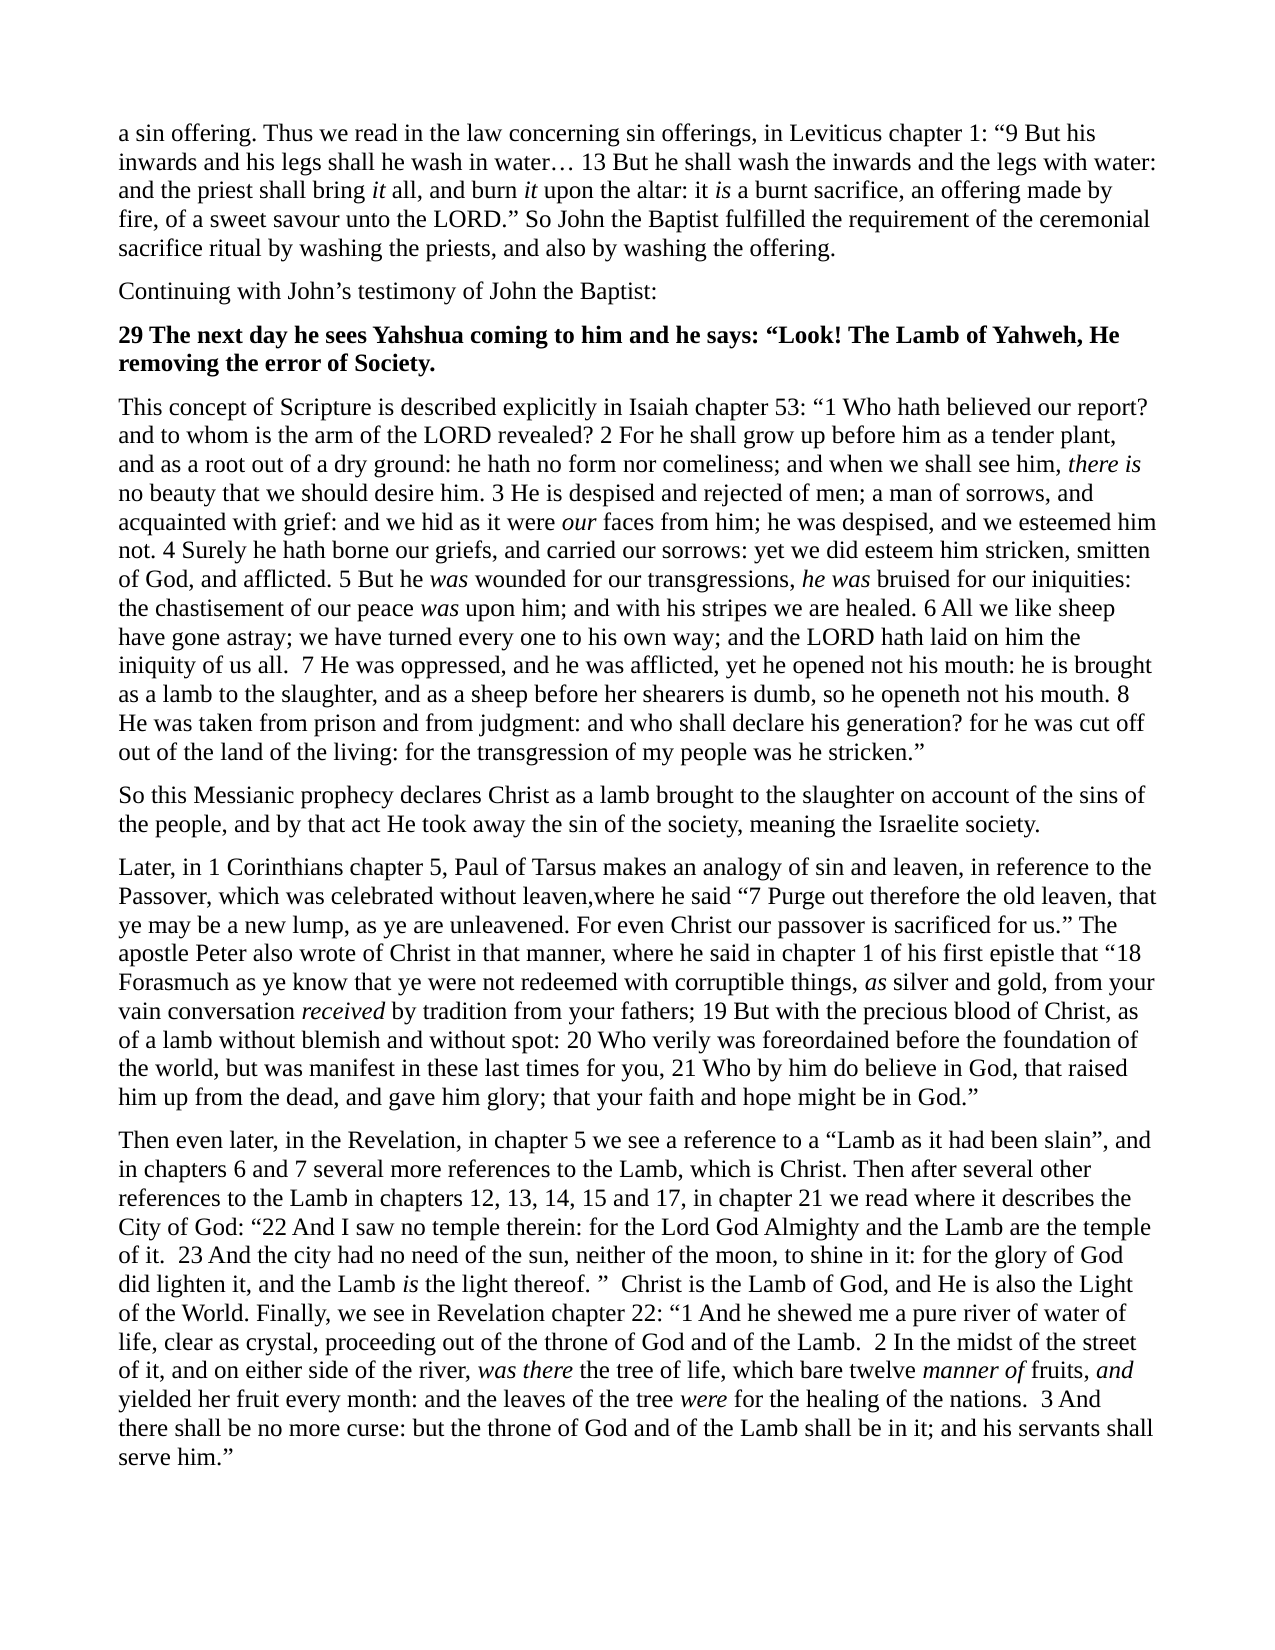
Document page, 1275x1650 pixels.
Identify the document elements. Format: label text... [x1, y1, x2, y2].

text 29 The next day he sees Yahshua coming to him and he says: “Look! The Lamb of Yahweh, He removing the error of Society. [118, 320, 1157, 377]
text Later, in 1 Corinthians chapter 5, Paul of Tarsus makes an analogy of sin and leaven, in reference to the Passover, which was celebrated without leaven,where he said “7 Purge out therefore the old leaven, that ye may be a new lump, as ye are unleavened. For even Christ our passover is sacrificed for us.” The apostle Peter also wrote of Christ in that manner, where he said in chapter 1 of his first epistle that “18 Forasmuch as ye know that ye were not redeemed with corruptible things, as silver and gold, from your vain conversation received by tradition from your fathers; 19 But with the precious blood of Christ, as of a lamb without blemish and without spot: 20 Who verily was foreordained before the foundation of the world, but was manifest in these last times for you, 21 Who by him do believe in God, that raised him up from the dead, and gave him glory; that your faith and hope might be in God.” [118, 852, 1157, 1111]
text Then even later, in the Revelation, in chapter 5 we see a reference to a “Lamb as it had been slain”, and in chapters 6 and 7 several more references to the Lamb, which is Christ. Then after several other references to the Lamb in chapters 12, 13, 14, 15 and 17, in chapter 21 we read where it describes the City of God: “22 And I saw no temple therein: for the Lord God Almighty and the Lamb are the temple of it. 23 And the city had no need of the sun, neither of the moon, to shine in it: for the glory of God did lighten it, and the Lamb is the light thereof. ” Christ is the Lamb of God, and He is also the Light of the World. Finally, we see in Revelation chapter 22: “1 And he shewed me a pure river of water of life, clear as crystal, proceeding out of the throne of God and of the Lamb. 2 In the midst of the street of it, and on either side of the river, was there the tree of life, which bare twelve manner of fruits, and yielded her fruit every month: and the leaves of the tree were for the healing of the nations. 3 And there shall be no more curse: but the throne of God and of the Lamb shall be in it; and his servants shall serve him.” [118, 1126, 1157, 1471]
text Continuing with John’s testimony of John the Baptist: [118, 276, 1157, 305]
text This concept of Scripture is described explicitly in Isaiah chapter 53: “1 Who hath believed our report? and to whom is the arm of the LORD revealed? 2 For he shall grow up before him as a tender plant, and as a root out of a dry ground: he hath no form nor comeliness; and when we shall see him, there is no beauty that we should desire him. 3 He is despised and rejected of men; a man of sorrows, and acquainted with grief: and we hid as it were our faces from him; he was despised, and we esteemed him not. 4 Surely he hath borne our griefs, and carried our sorrows: yet we did esteem him stricken, smitten of God, and afflicted. 5 But he was wounded for our transgressions, he was bruised for our iniquities: the chastisement of our peace was upon him; and with his stripes we are healed. 6 All we like sheep have gone astray; we have turned every one to his own way; and the LORD hath laid on him the iniquity of us all. 7 He was oppressed, and he was afflicted, yet he opened not his mouth: he is brought as a lamb to the slaughter, and as a sheep before her shearers is dumb, so he openeth not his mouth. 8 He was taken from prison and from judgment: and who shall declare his generation? for he was cut off out of the land of the living: for the transgression of my people was he stricken.” [118, 392, 1157, 766]
text So this Messianic prophecy declares Christ as a lamb brought to the slaughter on account of the sins of the people, and by that act He took away the sin of the society, meaning the Israelite society. [118, 780, 1157, 838]
text a sin offering. Thus we read in the law concerning sin offerings, in Leviticus chapter 1: “9 But his inwards and his legs shall he wash in water… 13 But he shall wash the inwards and the legs with water: and the priest shall bring it all, and burn it upon the altar: it is a burnt sacrifice, an offering made by fire, of a sweet savour unto the LORD.” So John the Baptist fulfilled the requirement of the ceremonial sacrifice ritual by washing the priests, and also by washing the offering. [118, 118, 1157, 262]
